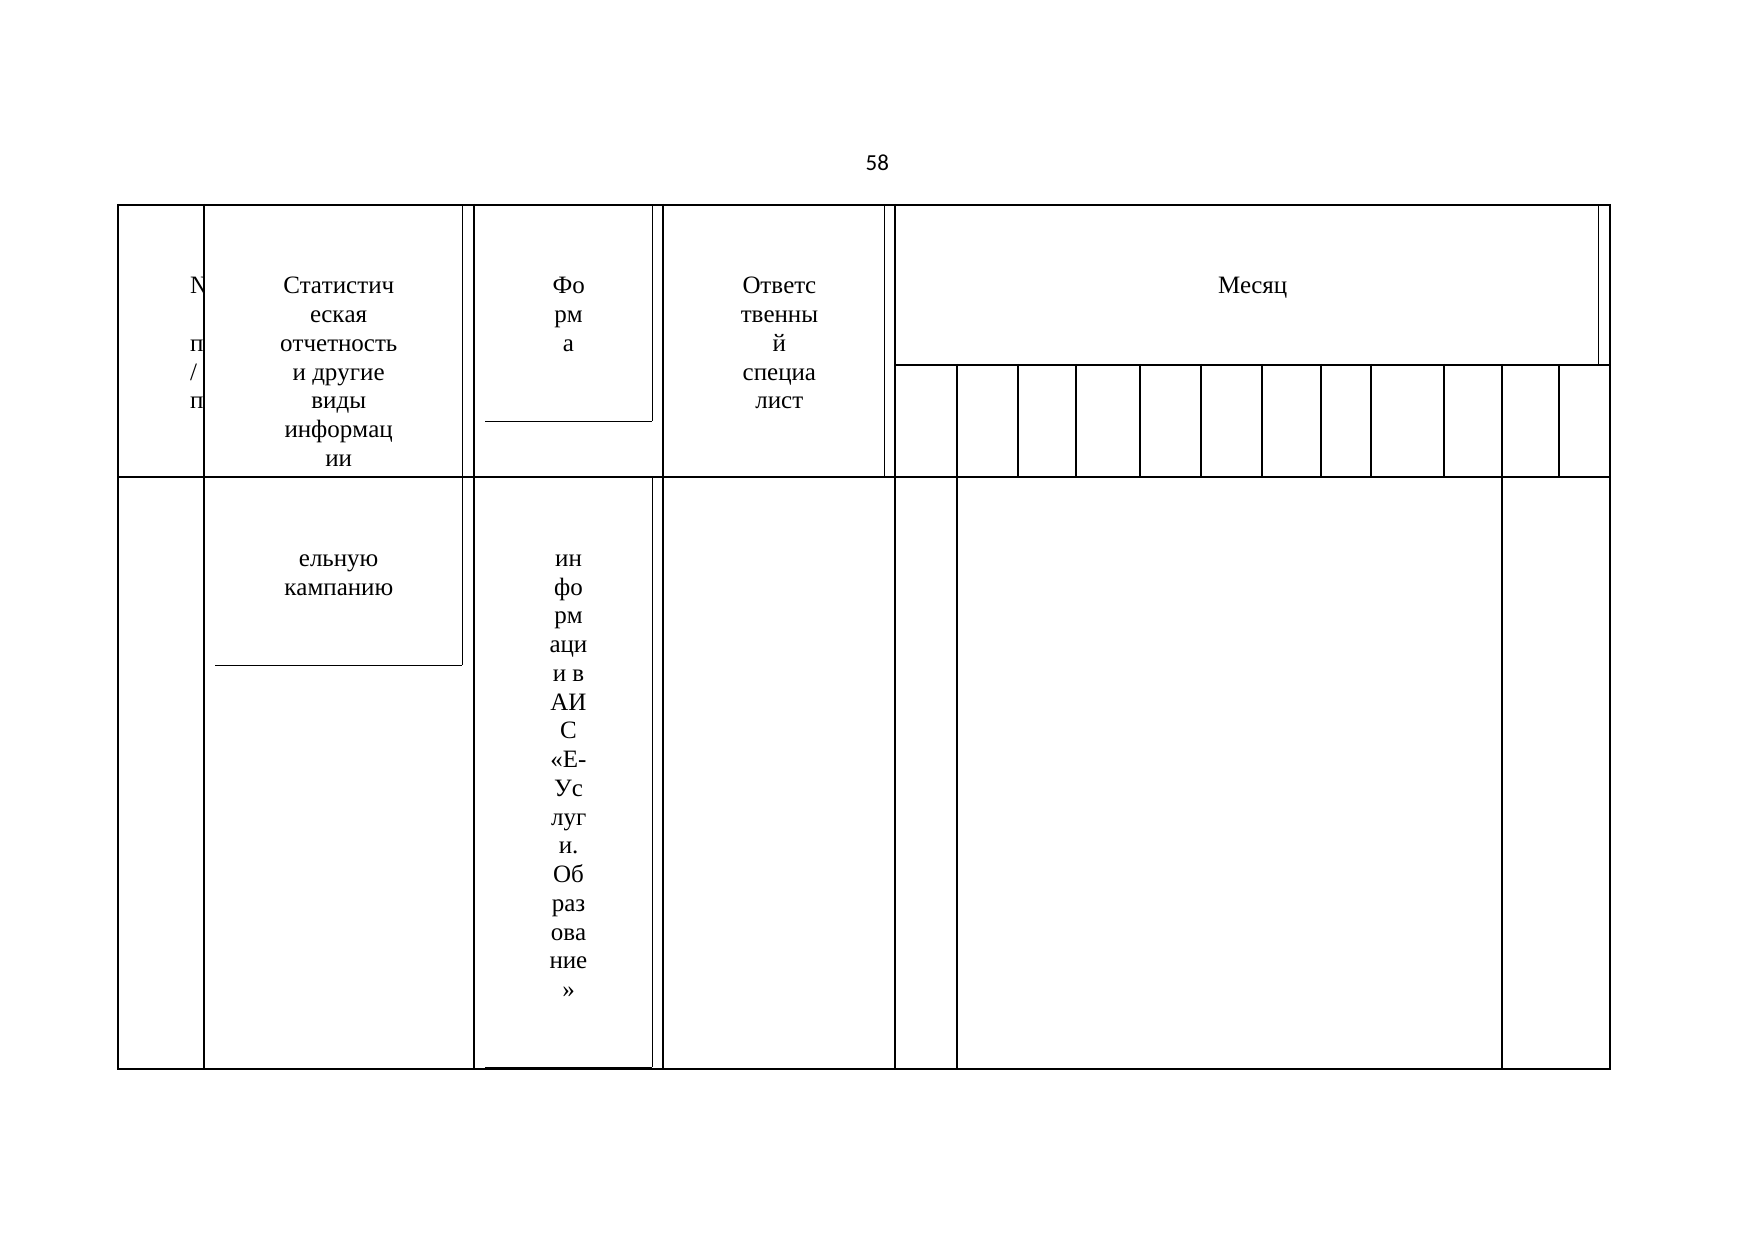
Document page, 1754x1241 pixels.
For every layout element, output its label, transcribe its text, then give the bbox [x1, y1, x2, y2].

table_cell информации в АИС «Е-Услуги. Образование» [475, 478, 652, 1067]
table_cell Июль [1263, 366, 1320, 476]
table_header [885, 206, 894, 476]
table_header Месяц [896, 206, 1598, 364]
table_cell [653, 478, 662, 1067]
table_cell Сентябрь [1372, 366, 1443, 476]
table_cell [119, 478, 203, 1067]
table_cell Декабрь [1560, 366, 1609, 476]
table_cell [958, 478, 1501, 1067]
table_header Форма [475, 206, 662, 476]
table_header [1599, 206, 1609, 364]
table_header Статистическая отчетность и другие виды информации [205, 206, 462, 476]
table_cell Август [1322, 366, 1370, 476]
table_cell [896, 478, 956, 1067]
table_cell Октябрь [1445, 366, 1501, 476]
table_cell Февраль [958, 366, 1017, 476]
table_cell [664, 478, 894, 1067]
table_cell Ноябрь [1503, 366, 1558, 476]
table_header Статистическая отчетность и другие виды информации [463, 206, 473, 476]
table_header Ответственный специалист [664, 206, 884, 476]
table_cell Прием заявлений на детскую оздоровительную кампанию [205, 478, 473, 1067]
table_header № п/п [119, 206, 203, 476]
table_cell Май [1141, 366, 1200, 476]
table_cell Июнь [1202, 366, 1261, 476]
table_cell [1503, 478, 1609, 1067]
table_cell Март [1019, 366, 1075, 476]
table_cell Январь [896, 366, 956, 476]
table_cell Апрель [1077, 366, 1139, 476]
